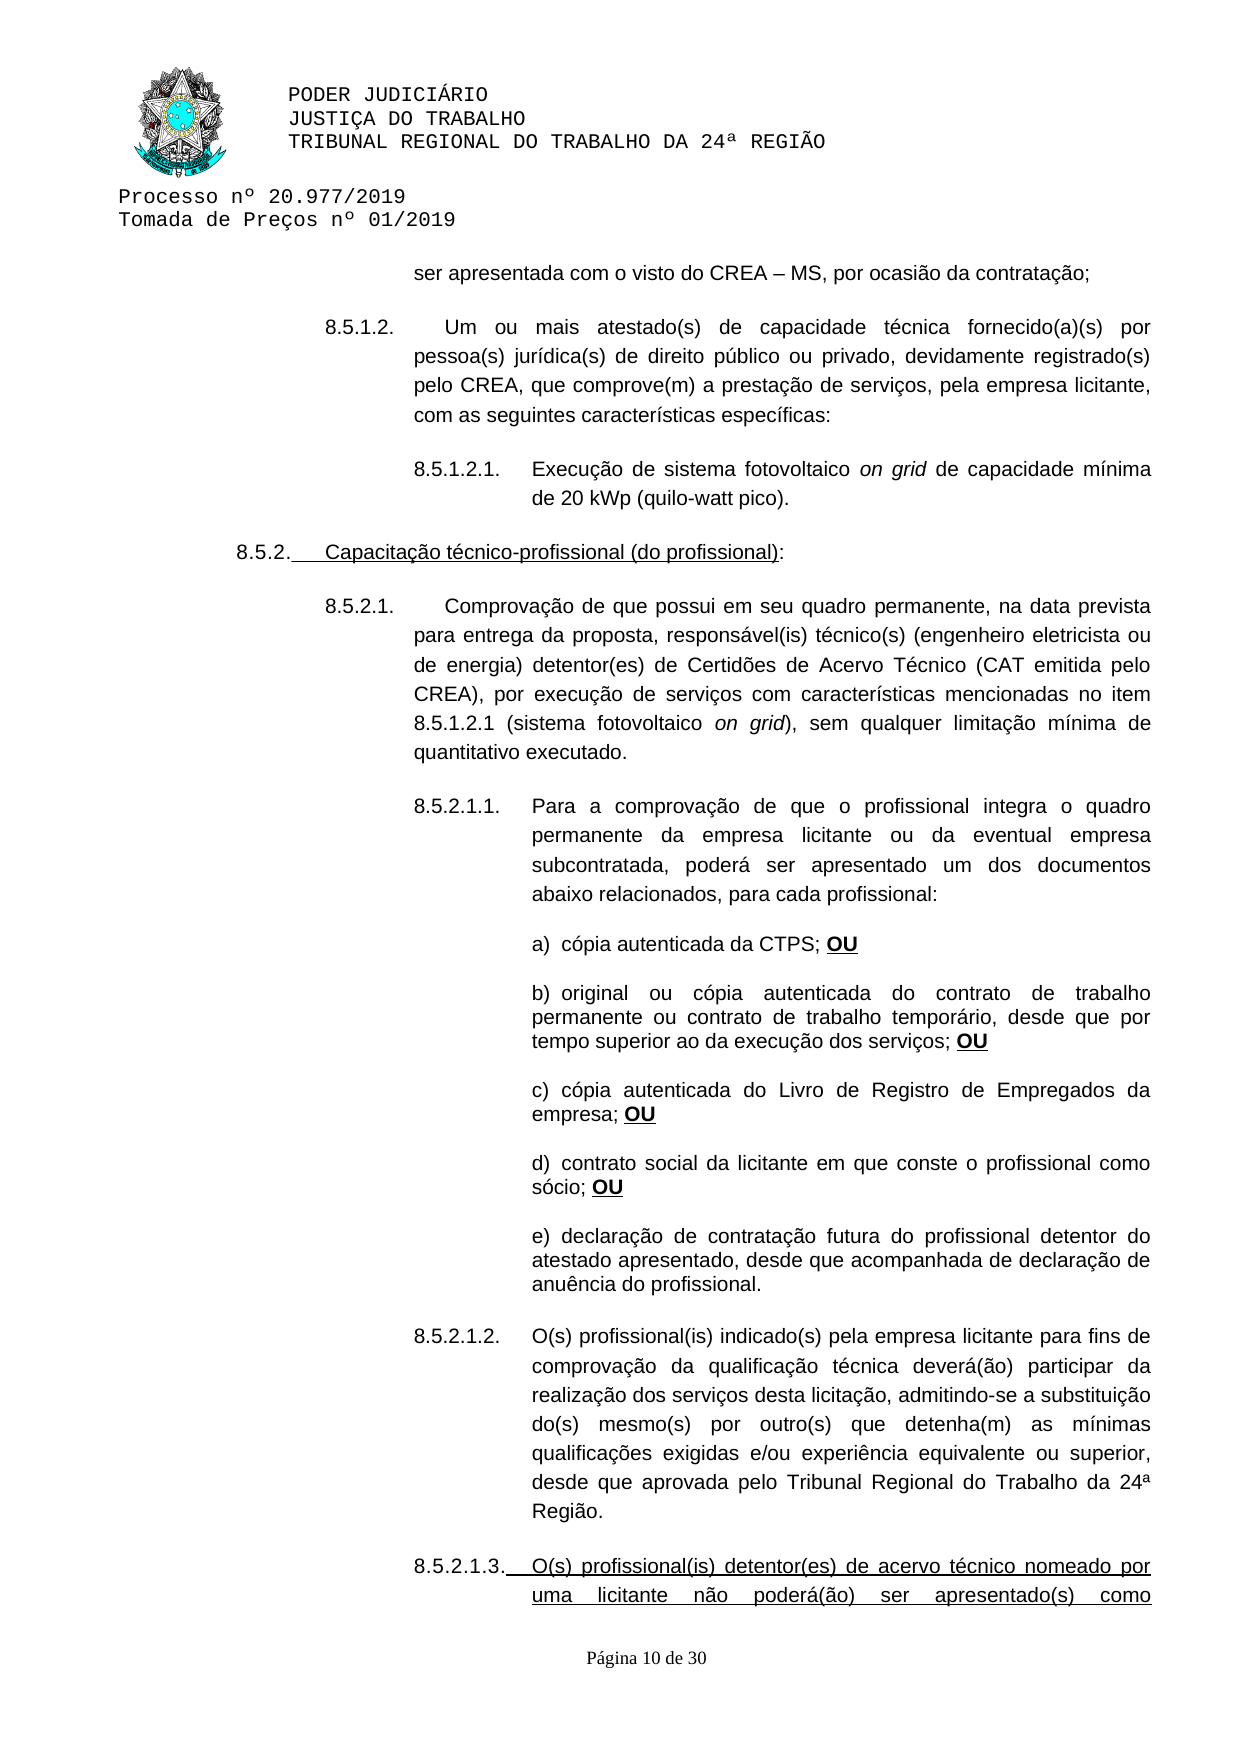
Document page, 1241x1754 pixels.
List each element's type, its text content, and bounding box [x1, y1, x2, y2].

list O(s) profissional(is) indicado(s) pela empresa licitante para fins de comprovação da qualificação técnica deverá(ão) participar da realização dos serviços desta licitação, admitindo-se a substituição do(s) mesmo(s) por outro(s) que detenha(m) as mínimas qualificações exigidas e/ou experiência equivalente ou superior, desde que aprovada pelo Tribunal Regional do Trabalho da 24ª Região. [413, 1321, 1152, 1525]
picture [133, 66, 228, 178]
text c) cópia autenticada do Livro de Registro de Empregados da empresa; OU [532, 1078, 1152, 1126]
text e) declaração de contratação futura do profissional detentor do atestado apresentado, desde que acompanhada de declaração de anuência do profissional. [532, 1224, 1152, 1296]
text b) original ou cópia autenticada do contrato de trabalho permanente ou contrato de trabalho temporário, desde que por tempo superior ao da execução dos serviços; OU [532, 981, 1152, 1053]
list Execução de sistema fotovoltaico on grid de capacidade mínima de 20 kWp (quilo-watt pico). [413, 453, 1152, 511]
text a) cópia autenticada da CTPS; OU [532, 932, 1152, 956]
list Capacitação técnico-profissional (do profissional): [236, 536, 1152, 565]
list O(s) profissional(is) detentor(es) de acervo técnico nomeado por uma licitante não poderá(ão) ser apresentado(s) como [413, 1550, 1152, 1608]
list Um ou mais atestado(s) de capacidade técnica fornecido(a)(s) por pessoa(s) jurídica(s) de direito público ou privado, devidamente registrado(s) pelo CREA, que comprove(m) a prestação de serviços, pela empresa licitante, com as seguintes características específicas: [325, 311, 1152, 428]
list ser apresentada com o visto do CREA – MS, por ocasião da contratação; [325, 257, 1152, 286]
list Comprovação de que possui em seu quadro permanente, na data prevista para entrega da proposta, responsável(is) técnico(s) (engenheiro eletricista ou de energia) detentor(es) de Certidões de Acervo Técnico (CAT emitida pelo CREA), por execução de serviços com características mencionadas no item 8.5.1.2.1 (sistema fotovoltaico on grid), sem qualquer limitação mínima de quantitativo executado. [325, 590, 1152, 765]
text d) contrato social da licitante em que conste o profissional como sócio; OU [532, 1151, 1152, 1199]
list Para a comprovação de que o profissional integra o quadro permanente da empresa licitante ou da eventual empresa subcontratada, poderá ser apresentado um dos documentos abaixo relacionados, para cada profissional: [413, 790, 1152, 907]
